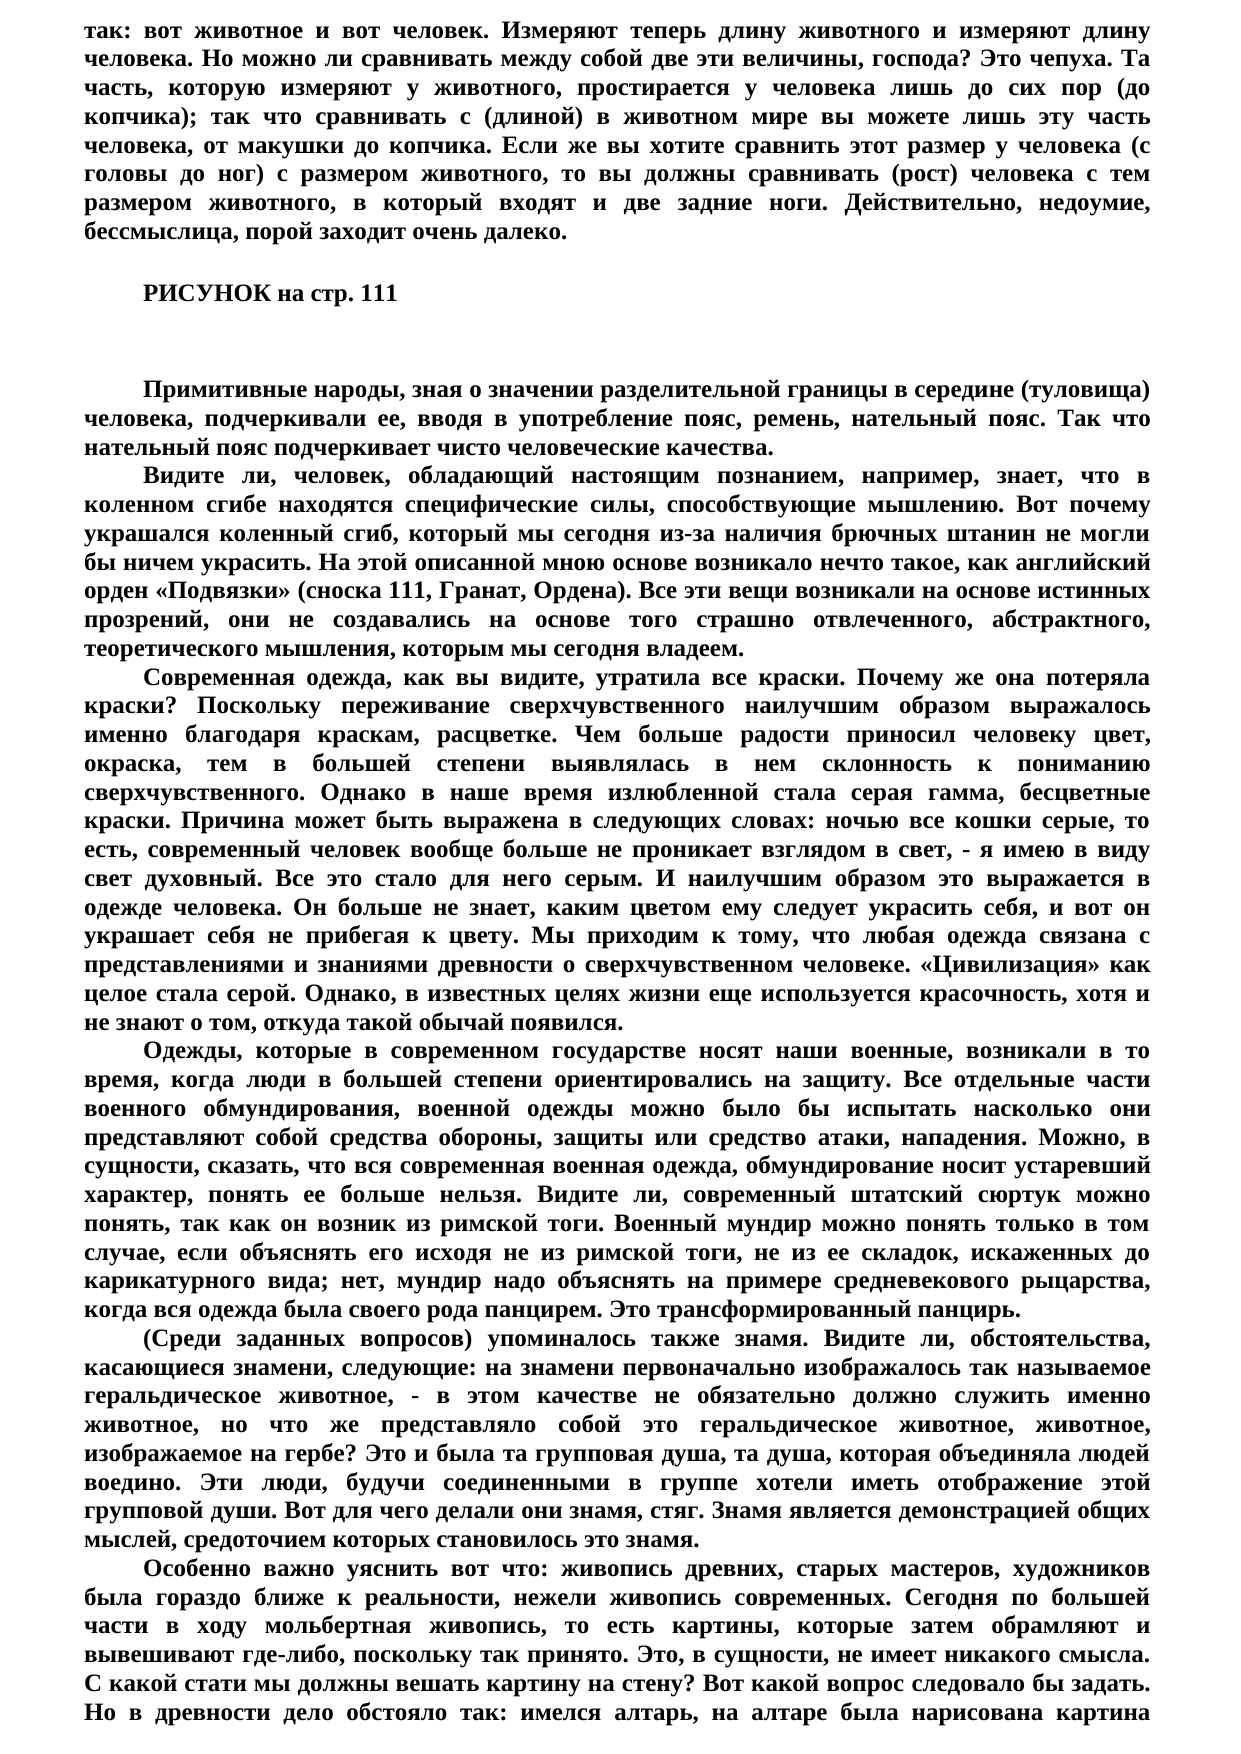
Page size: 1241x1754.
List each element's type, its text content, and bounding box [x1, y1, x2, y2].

text Примитивные народы, зная о значении разделительной границы в середине (туловища) человека, подчеркивали ее, вводя в употребление пояс, ремень, нательный пояс. Так что нательный пояс подчеркивает чисто человеческие качества. [84, 374, 1152, 460]
text Видите ли, человек, обладающий настоящим познанием, например, знает, что в коленном сгибе находятся специфические силы, способствующие мышлению. Вот почему украшался коленный сгиб, который мы сегодня из-за наличия брючных штанин не могли бы ничем украсить. На этой описанной мною основе возникало нечто такое, как английский орден «Подвязки» (сноска 111, Гранат, Ордена). Все эти вещи возникали на основе истинных прозрений, они не создавались на основе того страшно отвлеченного, абстрактного, теоретического мышления, которым мы сегодня владеем. [84, 460, 1152, 662]
text Особенно важно уяснить вот что: живопись древних, старых мастеров, художников была гораздо ближе к реальности, нежели живопись современных. Сегодня по большей части в ходу мольбертная живопись, то есть картины, которые затем обрамляют и вывешивают где-либо, поскольку так принято. Это, в сущности, не имеет никакого смысла. С какой стати мы должны вешать картину на стену? Вот какой вопрос следовало бы задать. Но в древности дело обстояло так: имелся алтарь, на алтаре была нарисована картина [84, 1553, 1152, 1725]
text Современная одежда, как вы видите, утратила все краски. Почему же она потеряла краски? Поскольку переживание сверхчувственного наилучшим образом выражалось именно благодаря краскам, расцветке. Чем больше радости приносил человеку цвет, окраска, тем в большей степени выявлялась в нем склонность к пониманию сверхчувственного. Однако в наше время излюбленной стала серая гамма, бесцветные краски. Причина может быть выражена в следующих словах: ночью все кошки серые, то есть, современный человек вообще больше не проникает взглядом в свет, - я имею в виду свет духовный. Все это стало для него серым. И наилучшим образом это выражается в одежде человека. Он больше не знает, каким цветом ему следует украсить себя, и вот он украшает себя не прибегая к цвету. Мы приходим к тому, что любая одежда связана с представлениями и знаниями древности о сверхчувственном человеке. «Цивилизация» как целое стала серой. Однако, в известных целях жизни еще используется красочность, хотя и не знают о том, откуда такой обычай появился. [84, 662, 1152, 1035]
text Одежды, которые в современном государстве носят наши военные, возникали в то время, когда люди в большей степени ориентировались на защиту. Все отдельные части военного обмундирования, военной одежды можно было бы испытать насколько они представляют собой средства обороны, защиты или средство атаки, нападения. Можно, в сущности, сказать, что вся современная военная одежда, обмундирование носит устаревший характер, понять ее больше нельзя. Видите ли, современный штатский сюртук можно понять, так как он возник из римской тоги. Военный мундир можно понять только в том случае, если объяснять его исходя не из римской тоги, не из ее складок, искаженных до карикатурного вида; нет, мундир надо объяснять на примере средневекового рыцарства, когда вся одежда была своего рода панцирем. Это трансформированный панцирь. [84, 1035, 1152, 1323]
text так: вот животное и вот человек. Измеряют теперь длину животного и измеряют длину человека. Но можно ли сравнивать между собой две эти величины, господа? Это чепуха. Та часть, которую измеряют у животного, простирается у человека лишь до сих пор (до копчика); так что сравнивать с (длиной) в животном мире вы можете лишь эту часть человека, от макушки до копчика. Если же вы хотите сравнить этот размер у человека (с головы до ног) с размером животного, то вы должны сравнивать (рост) человека с тем размером животного, в который входят и две задние ноги. Действительно, недоумие, бессмыслица, порой заходит очень далеко. [84, 15, 1152, 245]
text РИСУНОК на стр. 111 [84, 278, 1152, 307]
text (Среди заданных вопросов) упоминалось также знамя. Видите ли, обстоятельства, касающиеся знамени, следующие: на знамени первоначально изображалось так называемое геральдическое животное, - в этом качестве не обязательно должно служить именно животное, но что же представляло собой это геральдическое животное, животное, изображаемое на гербе? Это и была та групповая душа, та душа, которая объединяла людей воедино. Эти люди, будучи соединенными в группе хотели иметь отображение этой групповой души. Вот для чего делали они знамя, стяг. Знамя является демонстрацией общих мыслей, средоточием которых становилось это знамя. [84, 1323, 1152, 1553]
